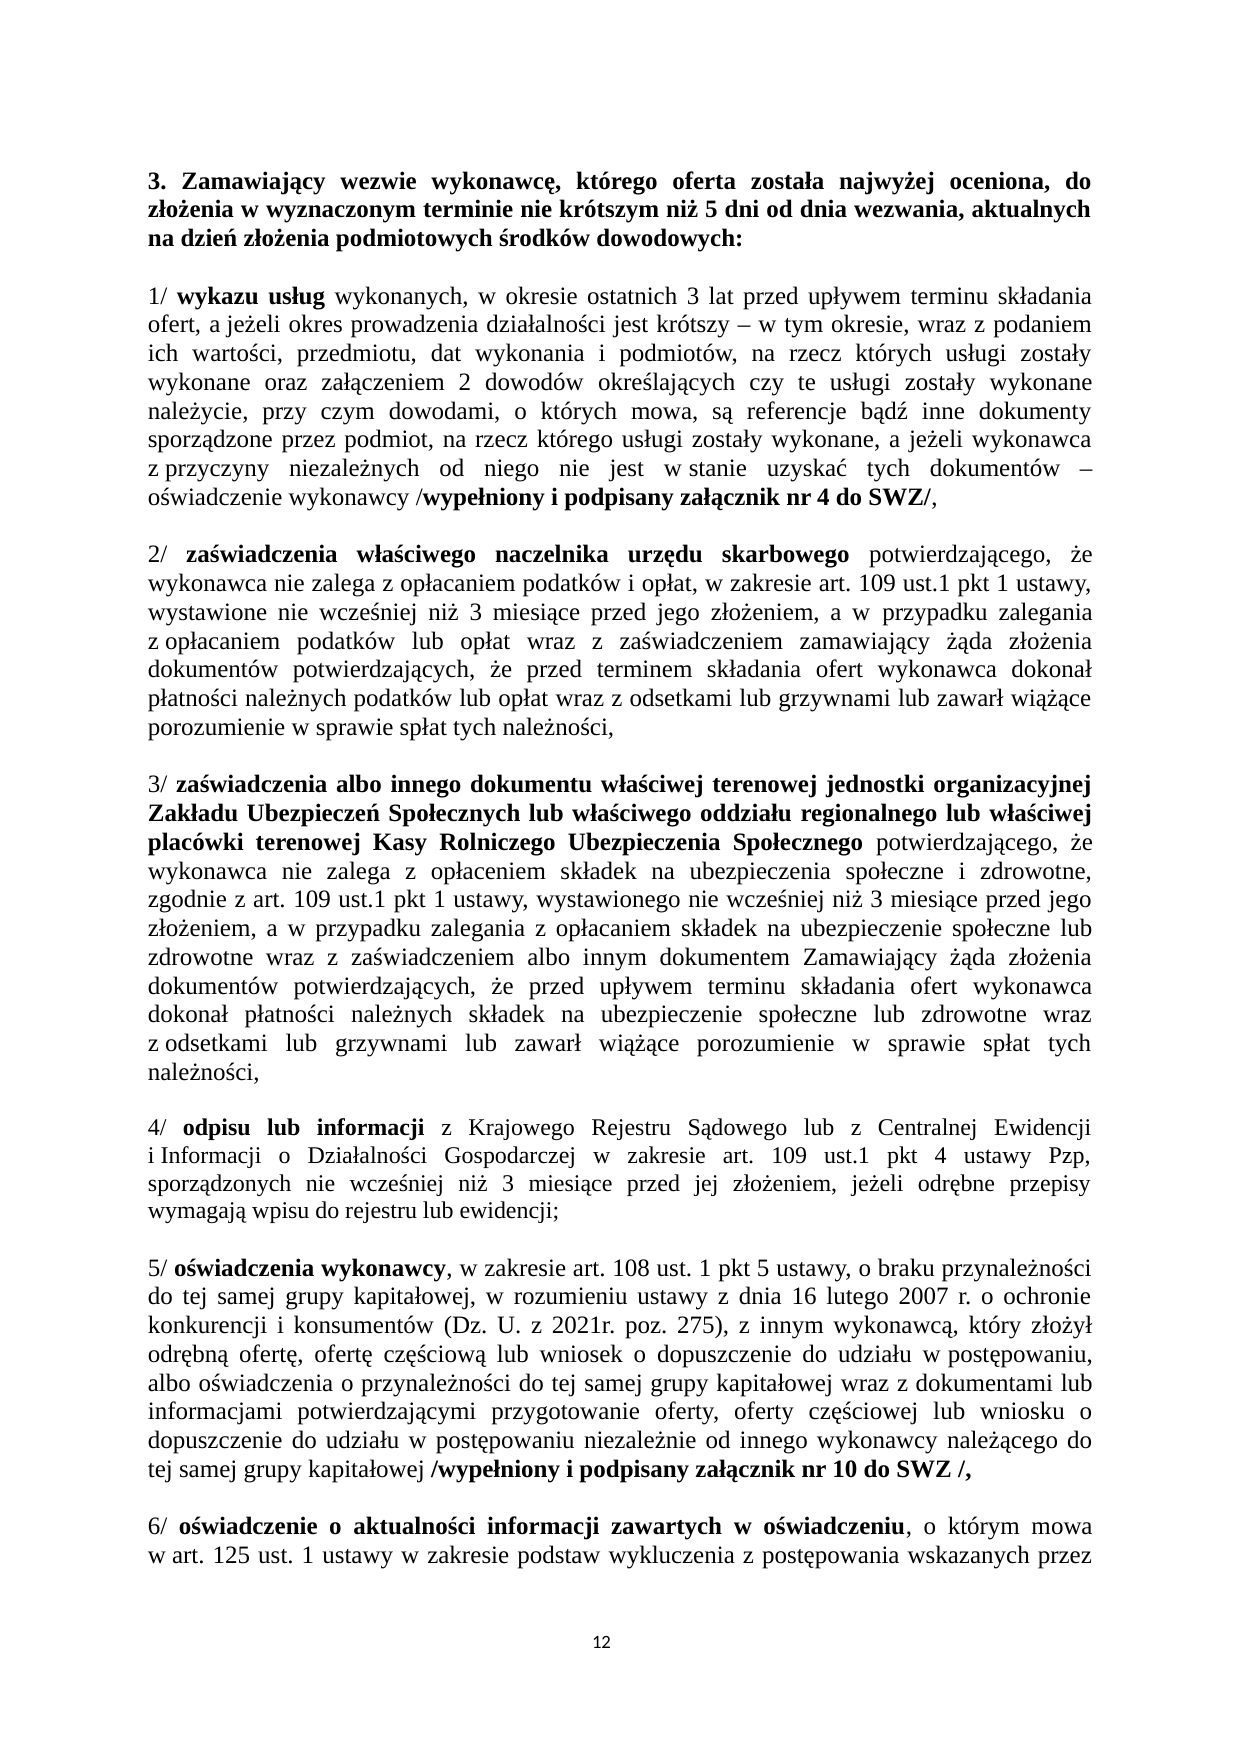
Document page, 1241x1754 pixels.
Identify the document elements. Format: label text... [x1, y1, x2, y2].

text 5/ oświadczenia wykonawcy, w zakresie art. 108 ust. 1 pkt 5 ustawy, o braku przynależności do tej samej grupy kapitałowej, w rozumieniu ustawy z dnia 16 lutego 2007 r. o ochronie konkurencji i konsumentów (Dz. U. z 2021r. poz. 275), z innym wykonawcą, który złożył odrębną ofertę, ofertę częściową lub wniosek o dopuszczenie do udziału w postępowaniu, albo oświadczenia o przynależności do tej samej grupy kapitałowej wraz z dokumentami lub informacjami potwierdzającymi przygotowanie oferty, oferty częściowej lub wniosku o dopuszczenie do udziału w postępowaniu niezależnie od innego wykonawcy należącego do tej samej grupy kapitałowej /wypełniony i podpisany załącznik nr 10 do SWZ /, [148, 1253, 1093, 1483]
text 3. Zamawiający wezwie wykonawcę, którego oferta została najwyżej oceniona, do złożenia w wyznaczonym terminie nie krótszym niż 5 dni od dnia wezwania, aktualnych na dzień złożenia podmiotowych środków dowodowych: [148, 166, 1093, 252]
text 1/ wykazu usług wykonanych, w okresie ostatnich 3 lat przed upływem terminu składania ofert, a jeżeli okres prowadzenia działalności jest krótszy – w tym okresie, wraz z podaniem ich wartości, przedmiotu, dat wykonania i podmiotów, na rzecz których usługi zostały wykonane oraz załączeniem 2 dowodów określających czy te usługi zostały wykonane należycie, przy czym dowodami, o których mowa, są referencje bądź inne dokumenty sporządzone przez podmiot, na rzecz którego usługi zostały wykonane, a jeżeli wykonawca z przyczyny niezależnych od niego nie jest w stanie uzyskać tych dokumentów – oświadczenie wykonawcy /wypełniony i podpisany załącznik nr 4 do SWZ/, [148, 281, 1093, 511]
text 6/ oświadczenie o aktualności informacji zawartych w oświadczeniu, o którym mowa w art. 125 ust. 1 ustawy w zakresie podstaw wykluczenia z postępowania wskazanych przez [148, 1511, 1093, 1569]
text 4/ odpisu lub informacji z Krajowego Rejestru Sądowego lub z Centralnej Ewidencji i Informacji o Działalności Gospodarczej w zakresie art. 109 ust.1 pkt 4 ustawy Pzp, sporządzonych nie wcześniej niż 3 miesiące przed jej złożeniem, jeżeli odrębne przepisy wymagają wpisu do rejestru lub ewidencji; [148, 1113, 1093, 1224]
text 3/ zaświadczenia albo innego dokumentu właściwej terenowej jednostki organizacyjnej Zakładu Ubezpieczeń Społecznych lub właściwego oddziału regionalnego lub właściwej placówki terenowej Kasy Rolniczego Ubezpieczenia Społecznego potwierdzającego, że wykonawca nie zalega z opłaceniem składek na ubezpieczenia społeczne i zdrowotne, zgodnie z art. 109 ust.1 pkt 1 ustawy, wystawionego nie wcześniej niż 3 miesiące przed jego złożeniem, a w przypadku zalegania z opłacaniem składek na ubezpieczenie społeczne lub zdrowotne wraz z zaświadczeniem albo innym dokumentem Zamawiający żąda złożenia dokumentów potwierdzających, że przed upływem terminu składania ofert wykonawca dokonał płatności należnych składek na ubezpieczenie społeczne lub zdrowotne wraz z odsetkami lub grzywnami lub zawarł wiążące porozumienie w sprawie spłat tych należności, [148, 769, 1093, 1086]
text 2/ zaświadczenia właściwego naczelnika urzędu skarbowego potwierdzającego, że wykonawca nie zalega z opłacaniem podatków i opłat, w zakresie art. 109 ust.1 pkt 1 ustawy, wystawione nie wcześniej niż 3 miesiące przed jego złożeniem, a w przypadku zalegania z opłacaniem podatków lub opłat wraz z zaświadczeniem zamawiający żąda złożenia dokumentów potwierdzających, że przed terminem składania ofert wykonawca dokonał płatności należnych podatków lub opłat wraz z odsetkami lub grzywnami lub zawarł wiążące porozumienie w sprawie spłat tych należności, [148, 539, 1093, 741]
